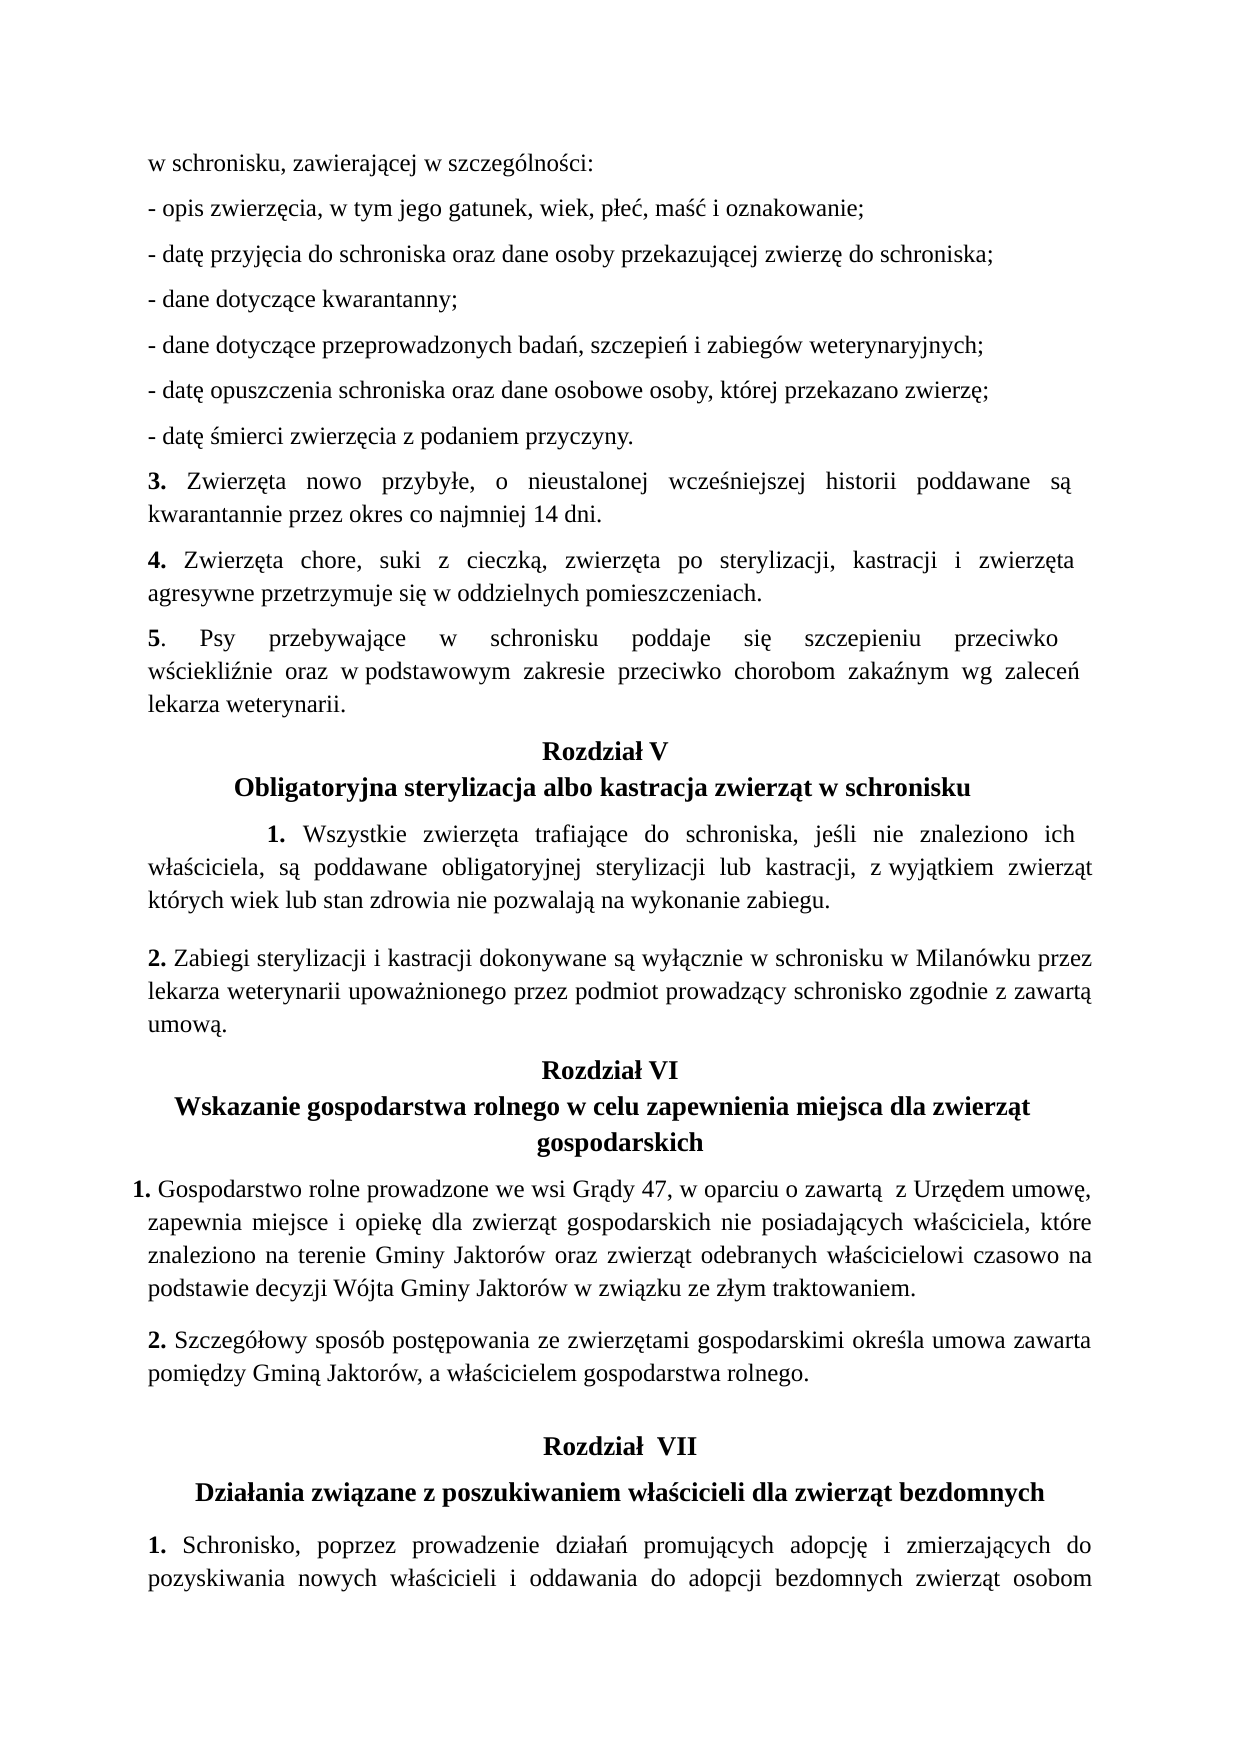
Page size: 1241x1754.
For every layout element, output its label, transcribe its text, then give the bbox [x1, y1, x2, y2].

text Obligatoryjna sterylizacja albo kastracja zwierząt w schronisku [112, 771, 1093, 802]
text Działania związane z poszukiwaniem właścicieli dla zwierząt bezdomnych [148, 1476, 1093, 1507]
text - datę przyjęcia do schroniska oraz dane osoby przekazującej zwierzę do schroniska; [148, 239, 1093, 267]
text - dane dotyczące kwarantanny; [148, 284, 1093, 313]
text Rozdział VI [148, 1054, 1093, 1086]
text Rozdział VII [148, 1430, 1093, 1461]
text Wskazanie gospodarstwa rolnego w celu zapewnienia miejsca dla zwierząt gospodarskich [112, 1090, 1093, 1157]
text - dane dotyczące przeprowadzonych badań, szczepień i zabiegów weterynaryjnych; [148, 330, 1093, 358]
text 2. Zabiegi sterylizacji i kastracji dokonywane są wyłącznie w schronisku w Milanówku przez lekarza weterynarii upoważnionego przez podmiot prowadzący schronisko zgodnie z zawartą umową. [148, 943, 1093, 1038]
text 1. Schronisko, poprzez prowadzenie działań promujących adopcję i zmierzających do pozyskiwania nowych właścicieli i oddawania do adopcji bezdomnych zwierząt osobom [148, 1530, 1093, 1592]
text 1. Gospodarstwo rolne prowadzone we wsi Grądy 47, w oparciu o zawartą z Urzędem umowę, zapewnia miejsce i opiekę dla zwierząt gospodarskich nie posiadających właściciela, które znaleziono na terenie Gminy Jaktorów oraz zwierząt odebranych właścicielowi czasowo na podstawie decyzji Wójta Gminy Jaktorów w związku ze złym traktowaniem. [112, 1174, 1093, 1302]
text w schronisku, zawierającej w szczególności: [148, 148, 1093, 176]
text 5. Psy przebywające w schronisku poddaje się szczepieniu przeciwko wściekliźnie oraz w podstawowym zakresie przeciwko chorobom zakaźnym wg zaleceń lekarza weterynarii. [148, 623, 1093, 718]
text 3. Zwierzęta nowo przybyłe, o nieustalonej wcześniejszej historii poddawane są kwarantannie przez okres co najmniej 14 dni. [148, 466, 1093, 528]
text - datę opuszczenia schroniska oraz dane osobowe osoby, której przekazano zwierzę; [148, 375, 1093, 404]
text Rozdział V [71, 735, 1093, 766]
text 2. Szczegółowy sposób postępowania ze zwierzętami gospodarskimi określa umowa zawarta pomiędzy Gminą Jaktorów, a właścicielem gospodarstwa rolnego. [148, 1325, 1093, 1387]
text 4. Zwierzęta chore, suki z cieczką, zwierzęta po sterylizacji, kastracji i zwierzęta agresywne przetrzymuje się w oddzielnych pomieszczeniach. [148, 545, 1093, 607]
text - opis zwierzęcia, w tym jego gatunek, wiek, płeć, maść i oznakowanie; [148, 193, 1093, 222]
text 1. Wszystkie zwierzęta trafiające do schroniska, jeśli nie znaleziono ich właściciela, są poddawane obligatoryjnej sterylizacji lub kastracji, z wyjątkiem zwierząt których wiek lub stan zdrowia nie pozwalają na wykonanie zabiegu. [71, 819, 1093, 914]
text - datę śmierci zwierzęcia z podaniem przyczyny. [148, 421, 1093, 449]
